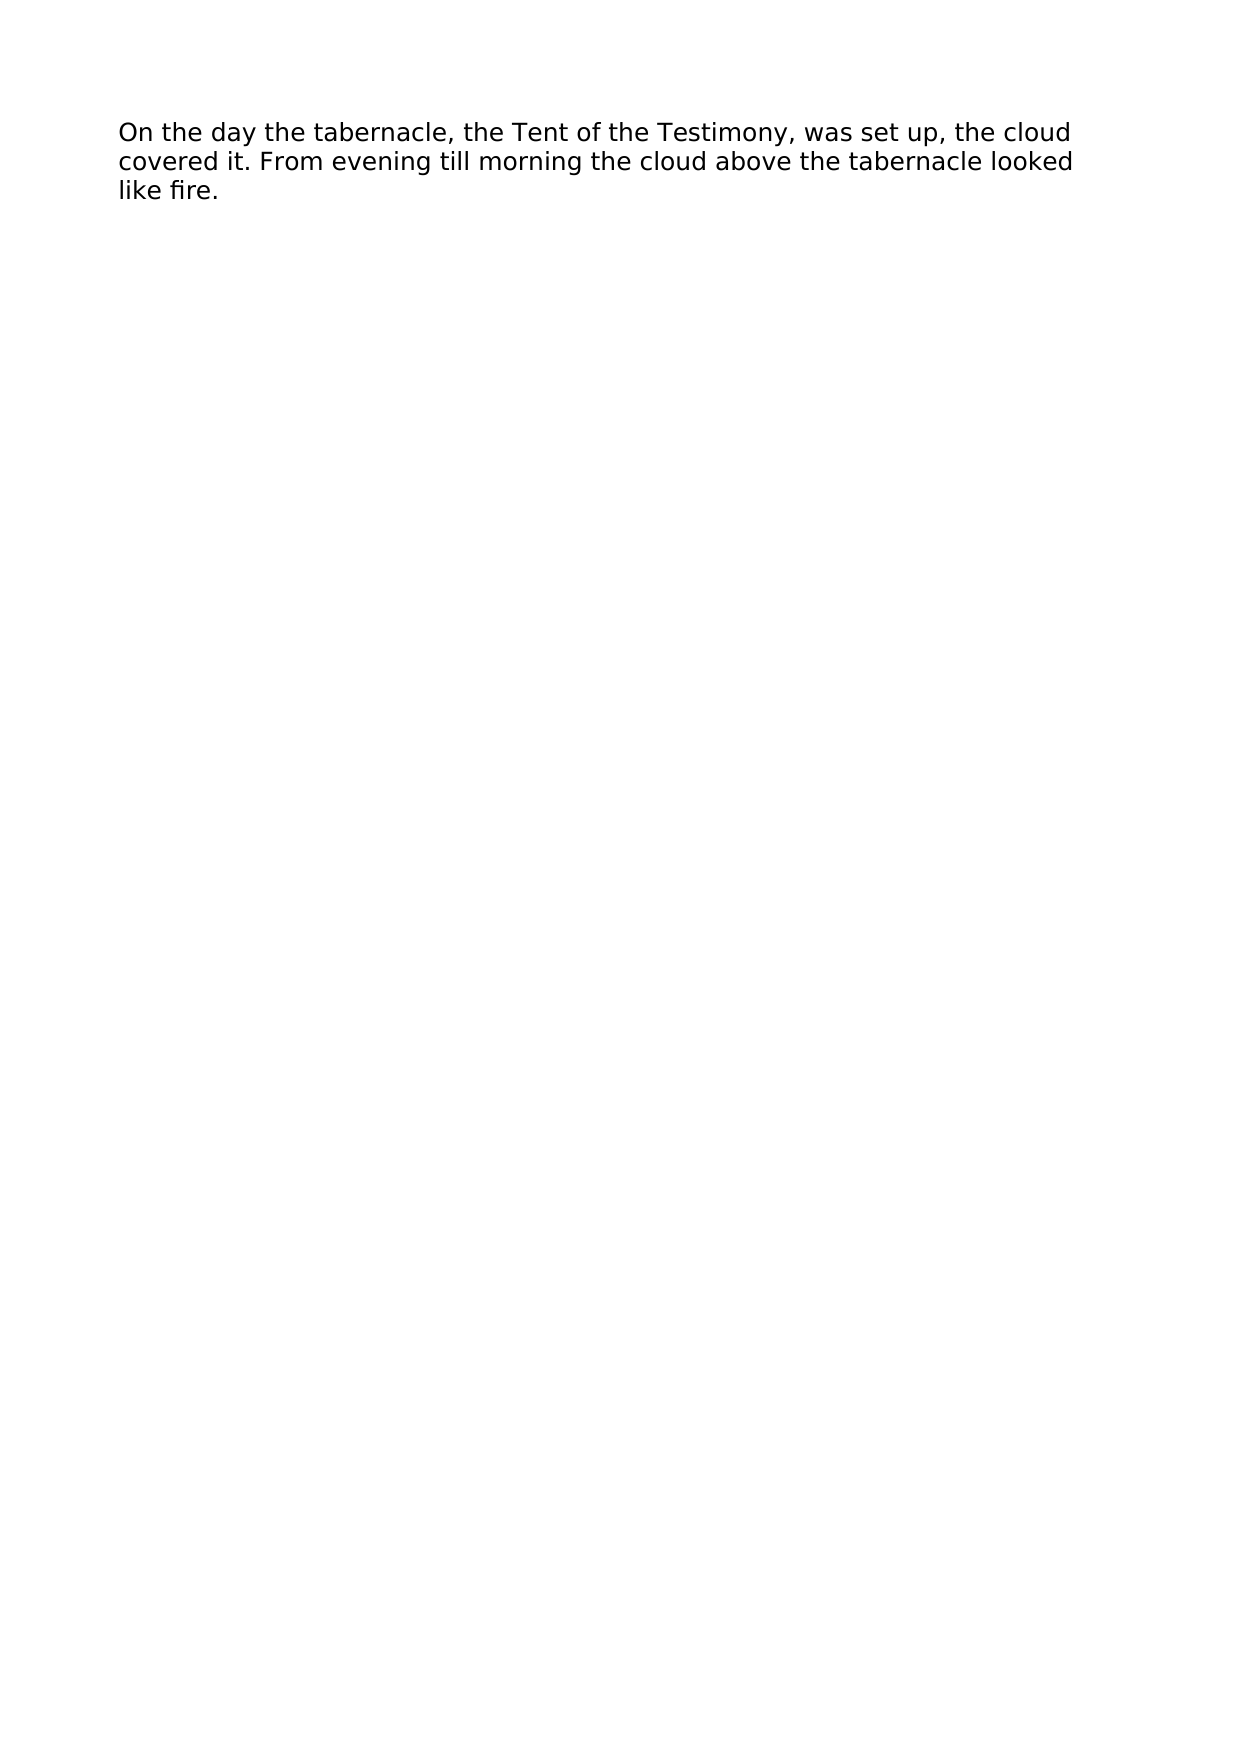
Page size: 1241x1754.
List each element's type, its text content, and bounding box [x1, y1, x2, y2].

text On the day the tabernacle, the Tent of the Testimony, was set up, the cloud covered it. From evening till morning the cloud above the tabernacle looked like fire. [118, 118, 1122, 206]
